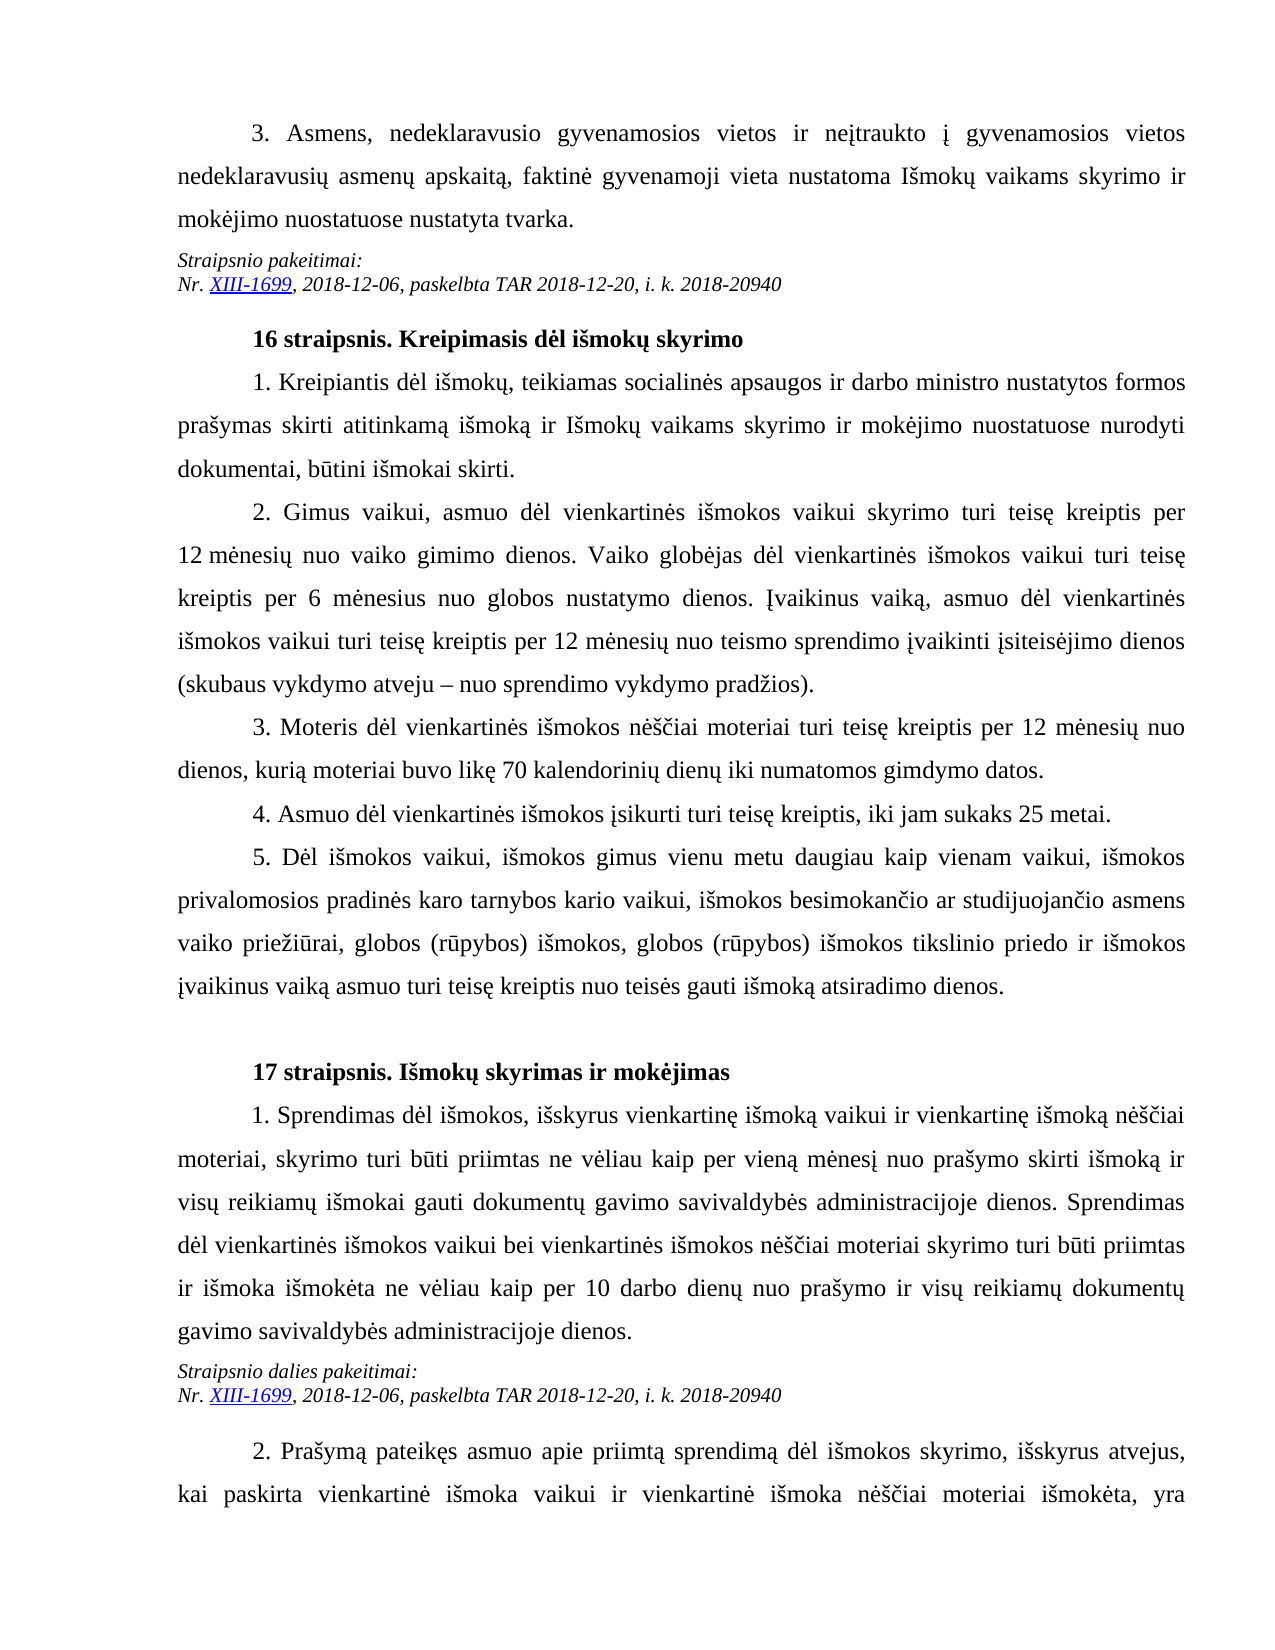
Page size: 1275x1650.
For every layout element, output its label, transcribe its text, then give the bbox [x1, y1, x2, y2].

text Straipsnio dalies pakeitimai: [177, 1359, 1186, 1383]
text 4. Asmuo dėl vienkartinės išmokos įsikurti turi teisę kreiptis, iki jam sukaks 25 metai. [177, 799, 1186, 827]
text 3. Asmens, nedeklaravusio gyvenamosios vietos ir neįtraukto į gyvenamosios vietos nedeklaravusių asmenų apskaitą, faktinė gyvenamoji vieta nustatoma Išmokų vaikams skyrimo ir mokėjimo nuostatuose nustatyta tvarka. [177, 118, 1186, 233]
text 3. Moteris dėl vienkartinės išmokos nėščiai moteriai turi teisę kreiptis per 12 mėnesių nuo dienos, kurią moteriai buvo likę 70 kalendorinių dienų iki numatomos gimdymo datos. [177, 712, 1186, 784]
text Nr. XIII-1699, 2018-12-06, paskelbta TAR 2018-12-20, i. k. 2018-20940 [177, 272, 1186, 296]
text 2. Prašymą pateikęs asmuo apie priimtą sprendimą dėl išmokos skyrimo, išskyrus atvejus, kai paskirta vienkartinė išmoka vaikui ir vienkartinė išmoka nėščiai moteriai išmokėta, yra [177, 1436, 1186, 1508]
text 2. Gimus vaikui, asmuo dėl vienkartinės išmokos vaikui skyrimo turi teisę kreiptis per 12 mėnesių nuo vaiko gimimo dienos. Vaiko globėjas dėl vienkartinės išmokos vaikui turi teisę kreiptis per 6 mėnesius nuo globos nustatymo dienos. Įvaikinus vaiką, asmuo dėl vienkartinės išmokos vaikui turi teisę kreiptis per 12 mėnesių nuo teismo sprendimo įvaikinti įsiteisėjimo dienos (skubaus vykdymo atveju – nuo sprendimo vykdymo pradžios). [177, 497, 1186, 698]
text 17 straipsnis. Išmokų skyrimas ir mokėjimas [177, 1057, 1186, 1086]
text Nr. XIII-1699, 2018-12-06, paskelbta TAR 2018-12-20, i. k. 2018-20940 [177, 1383, 1186, 1407]
text 5. Dėl išmokos vaikui, išmokos gimus vienu metu daugiau kaip vienam vaikui, išmokos privalomosios pradinės karo tarnybos kario vaikui, išmokos besimokančio ar studijuojančio asmens vaiko priežiūrai, globos (rūpybos) išmokos, globos (rūpybos) išmokos tikslinio priedo ir išmokos įvaikinus vaiką asmuo turi teisę kreiptis nuo teisės gauti išmoką atsiradimo dienos. [177, 842, 1186, 1000]
text 16 straipsnis. Kreipimasis dėl išmokų skyrimo [177, 324, 1186, 353]
text 1. Kreipiantis dėl išmokų, teikiamas socialinės apsaugos ir darbo ministro nustatytos formos prašymas skirti atitinkamą išmoką ir Išmokų vaikams skyrimo ir mokėjimo nuostatuose nurodyti dokumentai, būtini išmokai skirti. [177, 367, 1186, 482]
text 1. Sprendimas dėl išmokos, išskyrus vienkartinę išmoką vaikui ir vienkartinę išmoką nėščiai moteriai, skyrimo turi būti priimtas ne vėliau kaip per vieną mėnesį nuo prašymo skirti išmoką ir visų reikiamų išmokai gauti dokumentų gavimo savivaldybės administracijoje dienos. Sprendimas dėl vienkartinės išmokos vaikui bei vienkartinės išmokos nėščiai moteriai skyrimo turi būti priimtas ir išmoka išmokėta ne vėliau kaip per 10 darbo dienų nuo prašymo ir visų reikiamų dokumentų gavimo savivaldybės administracijoje dienos. [177, 1101, 1186, 1345]
text Straipsnio pakeitimai: [177, 247, 1186, 272]
